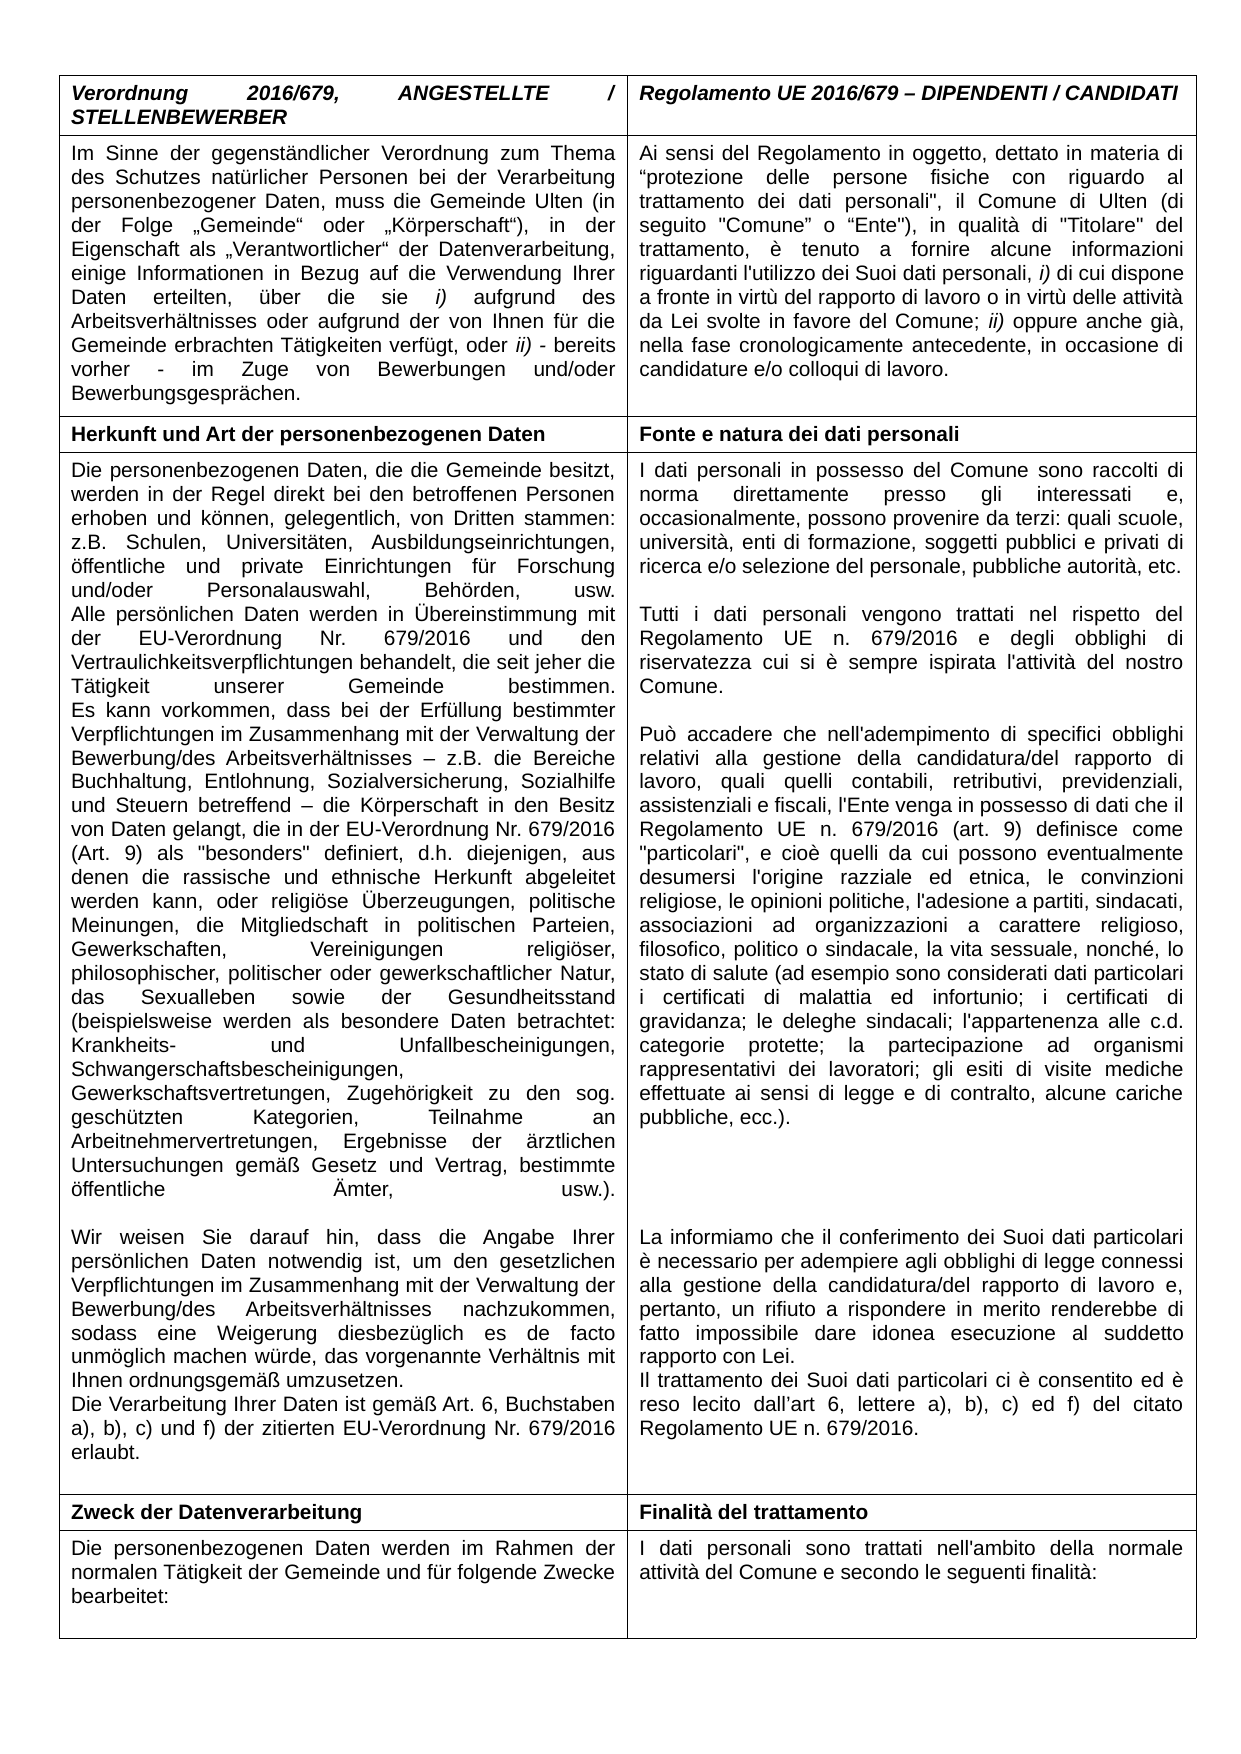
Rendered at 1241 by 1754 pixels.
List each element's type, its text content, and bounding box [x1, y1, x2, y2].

table_cell Zweck der Datenverarbeitung [60, 1495, 627, 1530]
table_cell Im Sinne der gegenständlicher Verordnung zum Thema des Schutzes natürlicher Personen bei der Verarbeitung personenbezogener Daten, muss die Gemeinde Ulten (in der Folge „Gemeinde“ oder „Körperschaft“), in der Eigenschaft als „Verantwortlicher“ der Datenverarbeitung, einige Informationen in Bezug auf die Verwendung Ihrer Daten erteilten, über die sie i) aufgrund des Arbeitsverhältnisses oder aufgrund der von Ihnen für die Gemeinde erbrachten Tätigkeiten verfügt, oder ii) - bereits vorher - im Zuge von Bewerbungen und/oder Bewerbungsgesprächen. [60, 136, 627, 416]
table_cell Fonte e natura dei dati personali [628, 417, 1196, 452]
table_cell Ai sensi del Regolamento in oggetto, dettato in materia di “protezione delle persone fisiche con riguardo al trattamento dei dati personali", il Comune di Ulten (di seguito "Comune” o “Ente"), in qualità di "Titolare" del trattamento, è tenuto a fornire alcune informazioni riguardanti l'utilizzo dei Suoi dati personali, i) di cui dispone a fronte in virtù del rapporto di lavoro o in virtù delle attività da Lei svolte in favore del Comune; ii) oppure anche già, nella fase cronologicamente antecedente, in occasione di candidature e/o colloqui di lavoro. [628, 136, 1196, 416]
table_cell Regolamento UE 2016/679 – DIPENDENTI / CANDIDATI [628, 76, 1196, 135]
table_cell Die personenbezogenen Daten, die die Gemeinde besitzt, werden in der Regel direkt bei den betroffenen Personen erhoben und können, gelegentlich, von Dritten stammen: z.B. Schulen, Universitäten, Ausbildungseinrichtungen, öffentliche und private Einrichtungen für Forschung und/oder Personalauswahl, Behörden, usw. Alle persönlichen Daten werden in Übereinstimmung mit der EU-Verordnung Nr. 679/2016 und den Vertraulichkeitsverpflichtungen behandelt, die seit jeher die Tätigkeit unserer Gemeinde bestimmen. Es kann vorkommen, dass bei der Erfüllung bestimmter Verpflichtungen im Zusammenhang mit der Verwaltung der Bewerbung/des Arbeitsverhältnisses – z.B. die Bereiche Buchhaltung, Entlohnung, Sozialversicherung, Sozialhilfe und Steuern betreffend – die Körperschaft in den Besitz von Daten gelangt, die in der EU-Verordnung Nr. 679/2016 (Art. 9) als "besonders" definiert, d.h. diejenigen, aus denen die rassische und ethnische Herkunft abgeleitet werden kann, oder religiöse Überzeugungen, politische Meinungen, die Mitgliedschaft in politischen Parteien, Gewerkschaften, Vereinigungen religiöser, philosophischer, politischer oder gewerkschaftlicher Natur, das Sexualleben sowie der Gesundheitsstand (beispielsweise werden als besondere Daten betrachtet: Krankheits- und Unfallbescheinigungen, Schwangerschaftsbescheinigungen, Gewerkschaftsvertretungen, Zugehörigkeit zu den sog. geschützten Kategorien, Teilnahme an Arbeitnehmervertretungen, Ergebnisse der ärztlichen Untersuchungen gemäß Gesetz und Vertrag, bestimmte öffentliche Ämter, usw.). Wir weisen Sie darauf hin, dass die Angabe Ihrer persönlichen Daten notwendig ist, um den gesetzlichen Verpflichtungen im Zusammenhang mit der Verwaltung der Bewerbung/des Arbeitsverhältnisses nachzukommen, sodass eine Weigerung diesbezüglich es de facto unmöglich machen würde, das vorgenannte Verhältnis mit Ihnen ordnungsgemäß umzusetzen. Die Verarbeitung Ihrer Daten ist gemäß Art. 6, Buchstaben a), b), c) und f) der zitierten EU-Verordnung Nr. 679/2016 erlaubt. [60, 453, 627, 1494]
table_cell I dati personali in possesso del Comune sono raccolti di norma direttamente presso gli interessati e, occasionalmente, possono provenire da terzi: quali scuole, università, enti di formazione, soggetti pubblici e privati di ricerca e/o selezione del personale, pubbliche autorità, etc. Tutti i dati personali vengono trattati nel rispetto del Regolamento UE n. 679/2016 e degli obblighi di riservatezza cui si è sempre ispirata l'attività del nostro Comune. Può accadere che nell'adempimento di specifici obblighi relativi alla gestione della candidatura/del rapporto di lavoro, quali quelli contabili, retributivi, previdenziali, assistenziali e fiscali, l'Ente venga in possesso di dati che il Regolamento UE n. 679/2016 (art. 9) definisce come "particolari", e cioè quelli da cui possono eventualmente desumersi l'origine razziale ed etnica, le convinzioni religiose, le opinioni politiche, l'adesione a partiti, sindacati, associazioni ad organizzazioni a carattere religioso, filosofico, politico o sindacale, la vita sessuale, nonché, lo stato di salute (ad esempio sono considerati dati particolari i certificati di malattia ed infortunio; i certificati di gravidanza; le deleghe sindacali; l'appartenenza alle c.d. categorie protette; la partecipazione ad organismi rappresentativi dei lavoratori; gli esiti di visite mediche effettuate ai sensi di legge e di contralto, alcune cariche pubbliche, ecc.). La informiamo che il conferimento dei Suoi dati particolari è necessario per adempiere agli obblighi di legge connessi alla gestione della candidatura/del rapporto di lavoro e, pertanto, un rifiuto a rispondere in merito renderebbe di fatto impossibile dare idonea esecuzione al suddetto rapporto con Lei. Il trattamento dei Suoi dati particolari ci è consentito ed è reso lecito dall’art 6, lettere a), b), c) ed f) del citato Regolamento UE n. 679/2016. [628, 453, 1196, 1494]
table_cell Herkunft und Art der personenbezogenen Daten [60, 417, 627, 452]
table_cell I dati personali sono trattati nell'ambito della normale attività del Comune e secondo le seguenti finalità: [628, 1531, 1196, 1638]
table_cell Verordnung 2016/679, ANGESTELLTE / STELLENBEWERBER [60, 76, 627, 135]
table_cell Die personenbezogenen Daten werden im Rahmen der normalen Tätigkeit der Gemeinde und für folgende Zwecke bearbeitet: [60, 1531, 627, 1638]
table_cell Finalità del trattamento [628, 1495, 1196, 1530]
